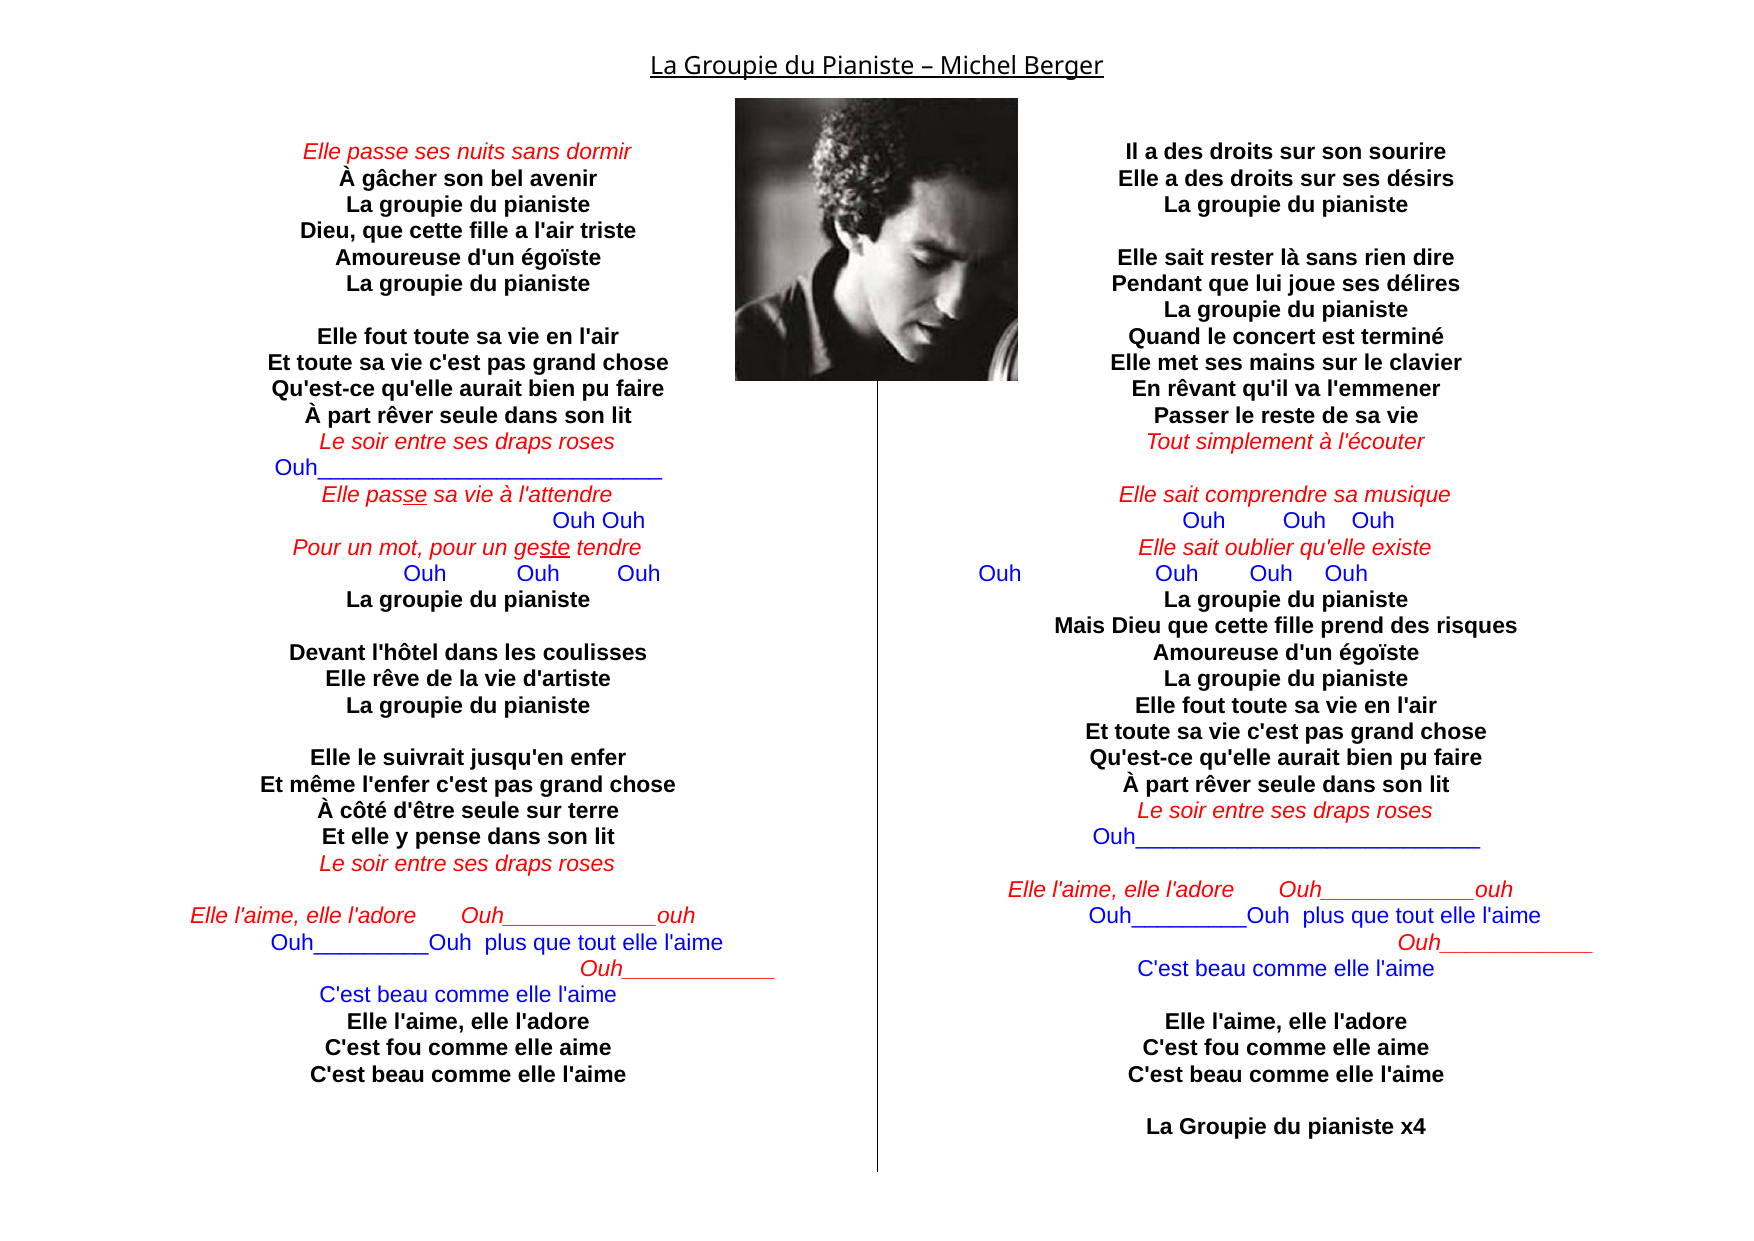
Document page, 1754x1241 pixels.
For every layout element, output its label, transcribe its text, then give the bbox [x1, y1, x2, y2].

table_header Il a des droits sur son sourire Elle a des droits sur ses désirs La groupie du pianiste Elle sait rester là sans rien dire Pendant que lui joue ses délires La groupie du pianiste Quand le concert est terminé Elle met ses mains sur le clavier En rêvant qu'il va l'emmener Passer le reste de sa vie Tout simplement à l'écouter Elle sait comprendre sa musique Ouh Ouh Ouh Elle sait oublier qu'elle existe Ouh Ouh Ouh Ouh La groupie du pianiste Mais Dieu que cette fille prend des risques Amoureuse d'un égoïste La groupie du pianiste Elle fout toute sa vie en l'air Et toute sa vie c'est pas grand chose Qu'est-ce qu'elle aurait bien pu faire À part rêver seule dans son lit Le soir entre ses draps roses Ouh___________________________ Elle l'aime, elle l'adore Ouh____________ouh Ouh_________Ouh plus que tout elle l'aime Ouh____________ C'est beau comme elle l'aime Elle l'aime, elle l'adore C'est fou comme elle aime C'est beau comme elle l'aime La Groupie du pianiste x4 [878, 133, 1695, 1172]
table_header Elle passe ses nuits sans dormir À gâcher son bel avenir La groupie du pianiste Dieu, que cette fille a l'air triste Amoureuse d'un égoïste La groupie du pianiste Elle fout toute sa vie en l'air Et toute sa vie c'est pas grand chose Qu'est-ce qu'elle aurait bien pu faire À part rêver seule dans son lit Le soir entre ses draps roses Ouh___________________________ Elle passe sa vie à l'attendre Ouh Ouh Pour un mot, pour un geste tendre Ouh Ouh Ouh La groupie du pianiste Devant l'hôtel dans les coulisses Elle rêve de la vie d'artiste La groupie du pianiste Elle le suivrait jusqu'en enfer Et même l'enfer c'est pas grand chose À côté d'être seule sur terre Et elle y pense dans son lit Le soir entre ses draps roses Elle l'aime, elle l'adore Ouh____________ouh Ouh_________Ouh plus que tout elle l'aime Ouh____________ C'est beau comme elle l'aime Elle l'aime, elle l'adore C'est fou comme elle aime C'est beau comme elle l'aime [59, 133, 877, 1172]
picture [735, 98, 1018, 381]
text La Groupie du Pianiste – Michel Berger [59, 47, 1695, 81]
